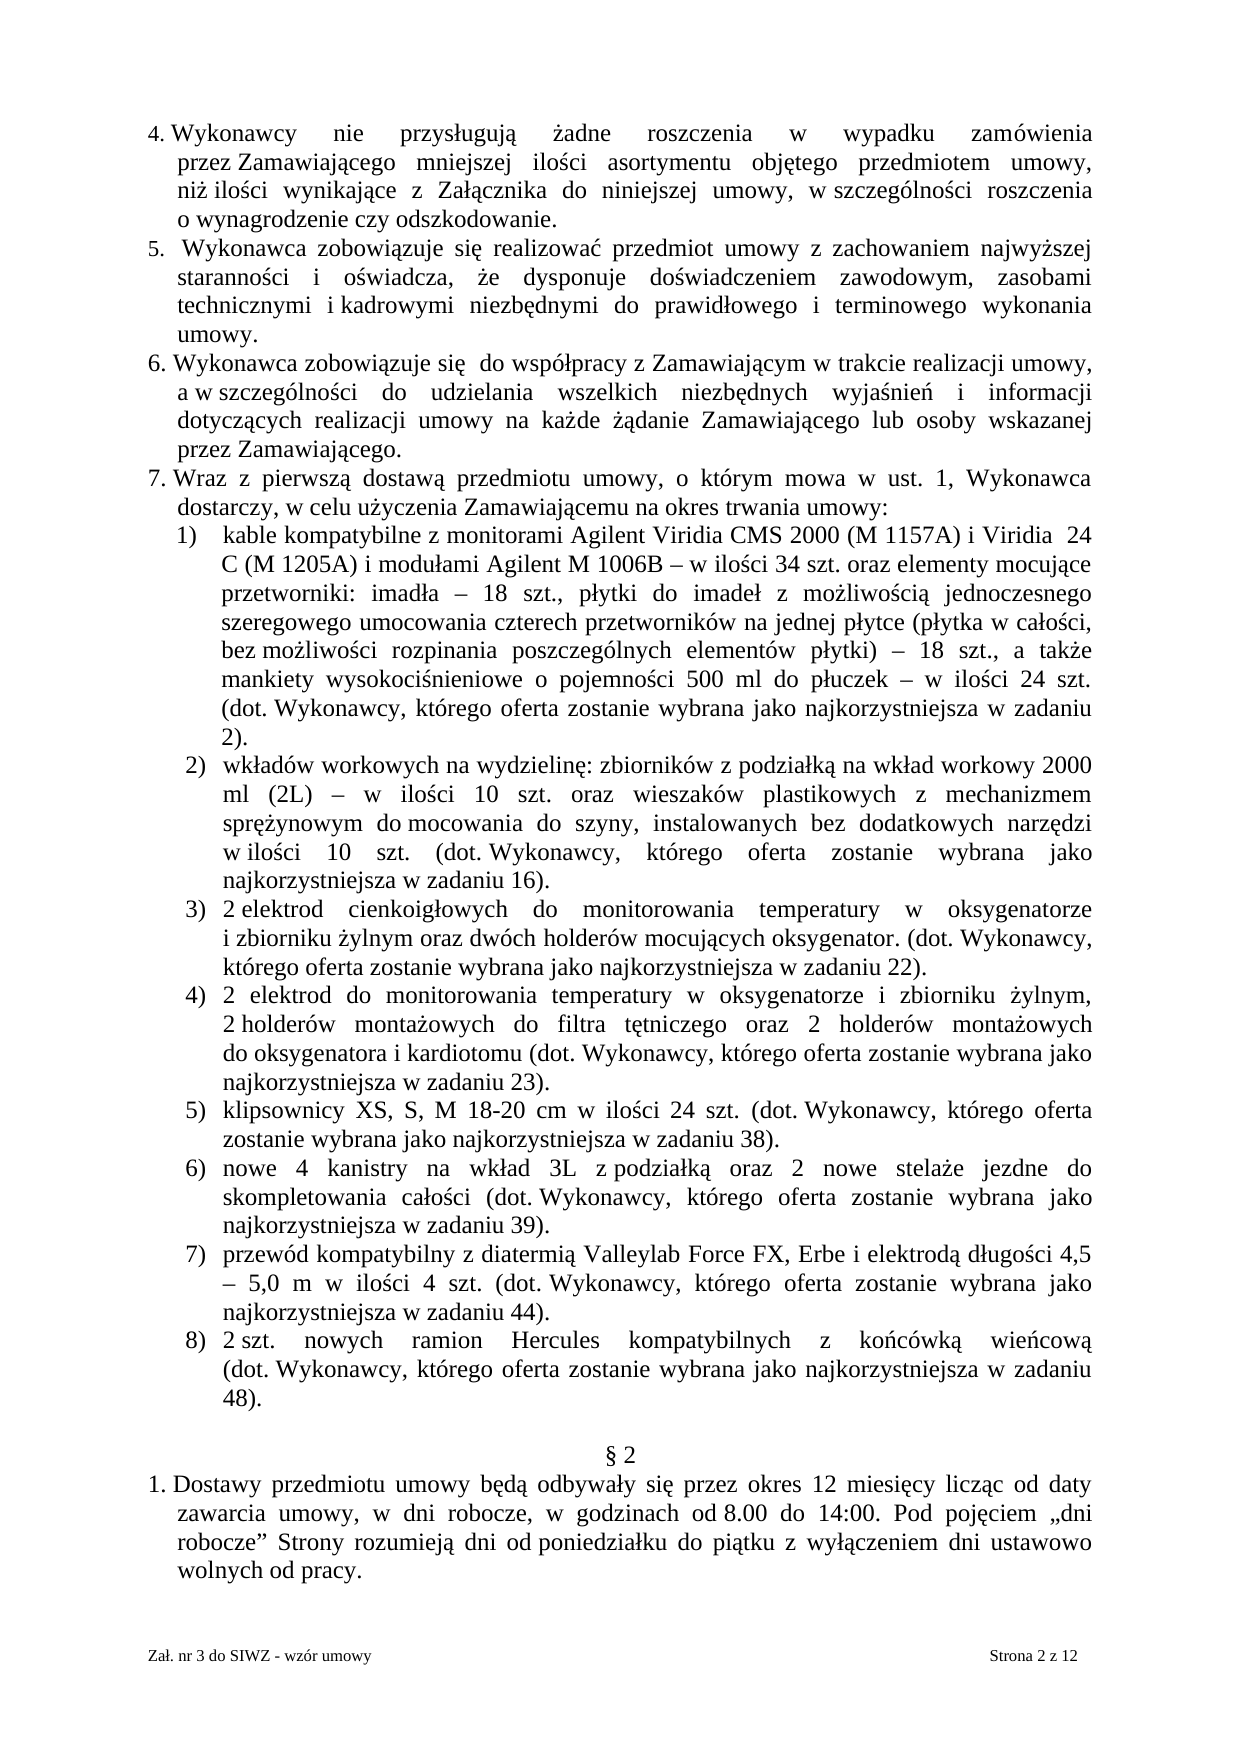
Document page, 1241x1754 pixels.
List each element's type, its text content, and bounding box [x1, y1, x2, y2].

text § 2 [148, 1441, 1093, 1469]
list Wykonawcy nie przysługują żadne roszczenia w wypadku zamówienia przez Zamawiającego mniejszej ilości asortymentu objętego przedmiotem umowy, niż ilości wynikające z Załącznika do niniejszej umowy, w szczególności roszczenia o wynagrodzenie czy odszkodowanie. [148, 118, 1093, 233]
list klipsownicy XS, S, M 18-20 cm w ilości 24 szt. (dot. Wykonawcy, którego oferta zostanie wybrana jako najkorzystniejsza w zadaniu 38). [185, 1096, 1093, 1153]
list wkładów workowych na wydzielinę: zbiorników z podziałką na wkład workowy 2000 ml (2L) – w ilości 10 szt. oraz wieszaków plastikowych z mechanizmem sprężynowym do mocowania do szyny, instalowanych bez dodatkowych narzędzi w ilości 10 szt. (dot. Wykonawcy, którego oferta zostanie wybrana jako najkorzystniejsza w zadaniu 16). [185, 751, 1093, 894]
list 2 elektrod cienkoigłowych do monitorowania temperatury w oksygenatorze i zbiorniku żylnym oraz dwóch holderów mocujących oksygenator. (dot. Wykonawcy, którego oferta zostanie wybrana jako najkorzystniejsza w zadaniu 22). [185, 894, 1093, 981]
list Wykonawca zobowiązuje się realizować przedmiot umowy z zachowaniem najwyższej staranności i oświadcza, że dysponuje doświadczeniem zawodowym, zasobami technicznymi i kadrowymi niezbędnymi do prawidłowego i terminowego wykonania umowy. [148, 233, 1093, 348]
list kable kompatybilne z monitorami Agilent Viridia CMS 2000 (M 1157A) i Viridia 24 C (M 1205A) i modułami Agilent M 1006B – w ilości 34 szt. oraz elementy mocujące przetworniki: imadła – 18 szt., płytki do imadeł z możliwością jednoczesnego szeregowego umocowania czterech przetworników na jednej płytce (płytka w całości, bez możliwości rozpinania poszczególnych elementów płytki) – 18 szt., a także mankiety wysokociśnieniowe o pojemności 500 ml do płuczek – w ilości 24 szt. (dot. Wykonawcy, którego oferta zostanie wybrana jako najkorzystniejsza w zadaniu 2). [176, 521, 1093, 751]
list Wykonawca zobowiązuje się do współpracy z Zamawiającym w trakcie realizacji umowy, a w szczególności do udzielania wszelkich niezbędnych wyjaśnień i informacji dotyczących realizacji umowy na każde żądanie Zamawiającego lub osoby wskazanej przez Zamawiającego. [148, 348, 1093, 463]
list 2 elektrod do monitorowania temperatury w oksygenatorze i zbiorniku żylnym, 2 holderów montażowych do filtra tętniczego oraz 2 holderów montażowych do oksygenatora i kardiotomu (dot. Wykonawcy, którego oferta zostanie wybrana jako najkorzystniejsza w zadaniu 23). [185, 981, 1093, 1096]
list 2 szt. nowych ramion Hercules kompatybilnych z końcówką wieńcową (dot. Wykonawcy, którego oferta zostanie wybrana jako najkorzystniejsza w zadaniu 48). [185, 1326, 1093, 1412]
list Dostawy przedmiotu umowy będą odbywały się przez okres 12 miesięcy licząc od daty zawarcia umowy, w dni robocze, w godzinach od 8.00 do 14:00. Pod pojęciem „dni robocze” Strony rozumieją dni od poniedziałku do piątku z wyłączeniem dni ustawowo wolnych od pracy. [148, 1469, 1093, 1584]
list nowe 4 kanistry na wkład 3L z podziałką oraz 2 nowe stelaże jezdne do skompletowania całości (dot. Wykonawcy, którego oferta zostanie wybrana jako najkorzystniejsza w zadaniu 39). [185, 1153, 1093, 1239]
list przewód kompatybilny z diatermią Valleylab Force FX, Erbe i elektrodą długości 4,5 – 5,0 m w ilości 4 szt. (dot. Wykonawcy, którego oferta zostanie wybrana jako najkorzystniejsza w zadaniu 44). [185, 1239, 1093, 1326]
list Wraz z pierwszą dostawą przedmiotu umowy, o którym mowa w ust. 1, Wykonawca dostarczy, w celu użyczenia Zamawiającemu na okres trwania umowy: [148, 463, 1093, 521]
